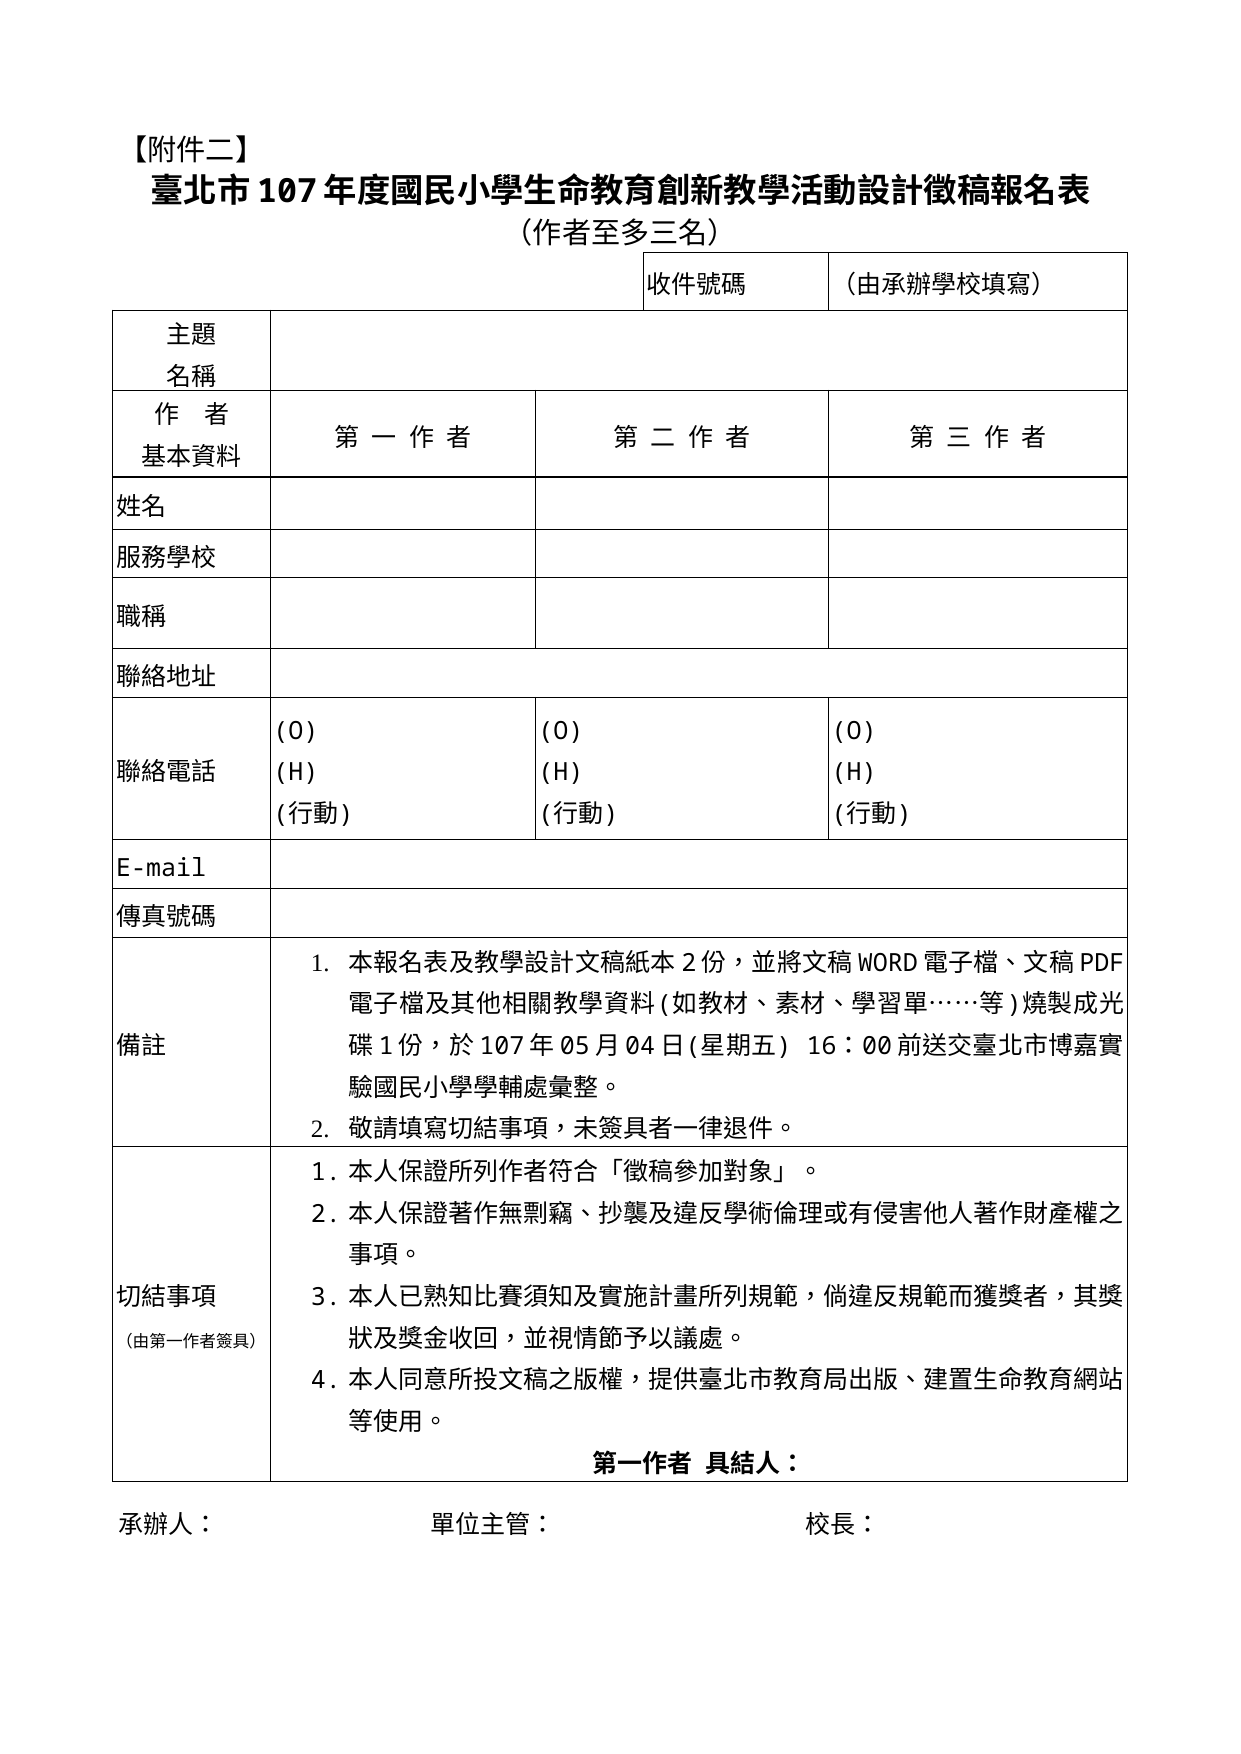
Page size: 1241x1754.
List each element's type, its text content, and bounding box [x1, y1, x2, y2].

table_cell [271, 889, 1127, 937]
table_cell [271, 578, 535, 647]
table_header [113, 252, 270, 309]
table_cell (O) (H) (行動) [271, 698, 535, 838]
table_cell 作 者 基本資料 [113, 391, 270, 476]
table_cell [536, 478, 828, 529]
text 承辦人： 單位主管： 校長： [118, 1500, 1122, 1542]
table_cell [271, 311, 1127, 389]
table_cell [271, 530, 535, 577]
table_cell [271, 649, 1127, 697]
table_cell [536, 578, 828, 647]
table_cell 第 三 作 者 [829, 391, 1127, 476]
text （作者至多三名） [118, 210, 1122, 252]
table_cell (O) (H) (行動) [536, 698, 828, 838]
table_cell 本報名表及教學設計文稿紙本2份，並將文稿WORD電子檔、文稿PDF電子檔及其他相關教學資料(如教材、素材、學習單……等)燒製成光碟1份，於107年05月04日(星期五) 16：00前送交臺北市博嘉實驗國民小學學輔處彙整。 敬請填寫切結事項，未簽具者一律退件。 [271, 938, 1127, 1146]
table_header [535, 252, 643, 309]
table_cell [829, 578, 1127, 647]
table_cell 第 一 作 者 [271, 391, 535, 476]
table_cell E-mail [113, 840, 270, 887]
table_cell 備註 [113, 938, 270, 1146]
table_cell 服務學校 [113, 530, 270, 577]
table_cell 職稱 [113, 578, 270, 647]
table_cell (O) (H) (行動) [829, 698, 1127, 838]
table_header 收件號碼 [644, 253, 828, 309]
table_cell 聯絡電話 [113, 698, 270, 838]
table_cell 切結事項 （由第一作者簽具） [113, 1147, 270, 1481]
text 臺北市107年度國民小學生命教育創新教學活動設計徵稿報名表 [118, 169, 1122, 210]
table_cell 主題 名稱 [113, 311, 270, 389]
table_cell 傳真號碼 [113, 889, 270, 937]
table_cell 本人保證所列作者符合「徵稿參加對象」。 本人保證著作無剽竊、抄襲及違反學術倫理或有侵害他人著作財產權之事項。 本人已熟知比賽須知及實施計畫所列規範，倘違反規範而獲獎者，其獎狀及獎金收回，並視情節予以議處。 本人同意所投文稿之版權，提供臺北市教育局出版、建置生命教育網站等使用。 第一作者 具結人： [271, 1147, 1127, 1481]
table_cell 第 二 作 者 [536, 391, 828, 476]
table_cell [271, 478, 535, 529]
table_header （由承辦學校填寫） [829, 253, 1127, 309]
table_cell [536, 530, 828, 577]
table_header [270, 252, 535, 309]
table_cell [271, 840, 1127, 887]
table_cell 聯絡地址 [113, 649, 270, 697]
table_cell 姓名 [113, 478, 270, 529]
table_cell [829, 478, 1127, 529]
text 【附件二】 [118, 127, 1122, 169]
table_cell [829, 530, 1127, 577]
